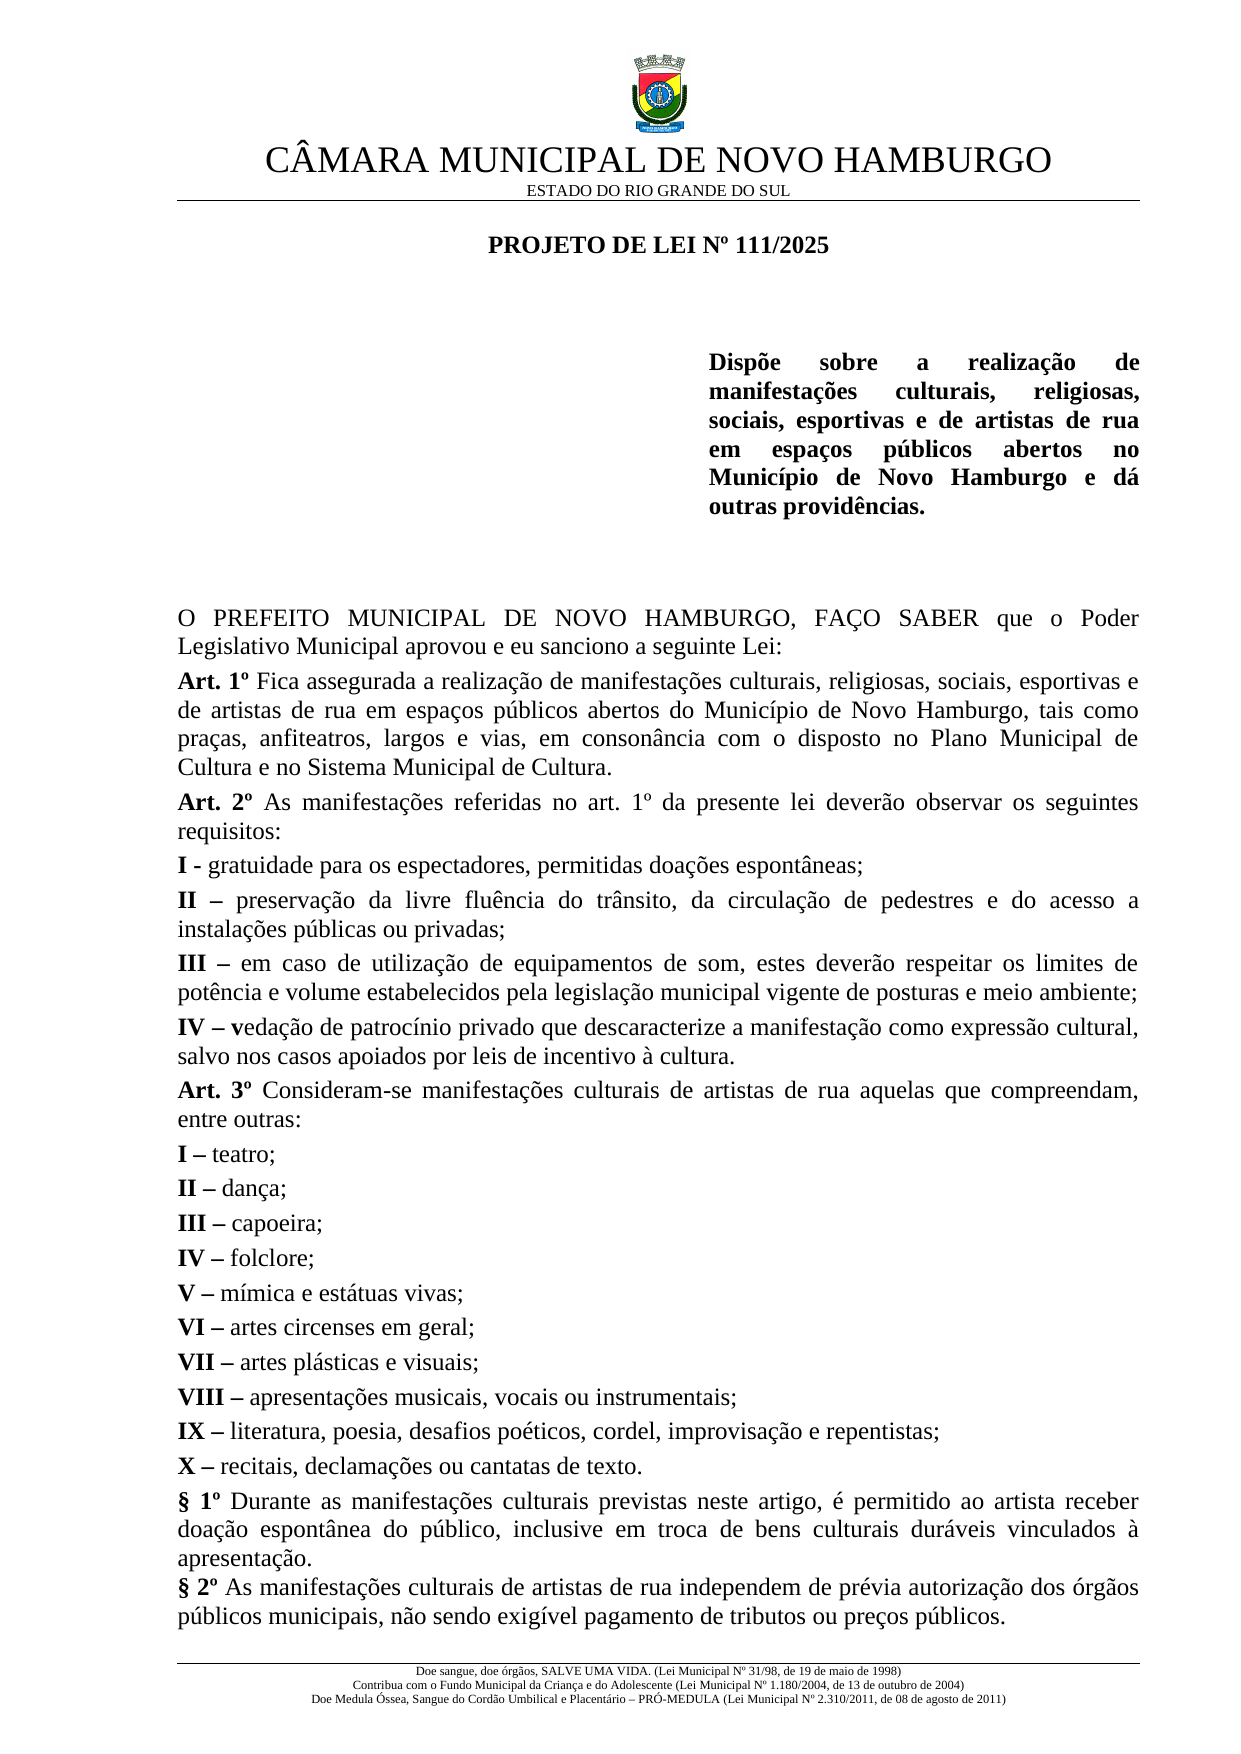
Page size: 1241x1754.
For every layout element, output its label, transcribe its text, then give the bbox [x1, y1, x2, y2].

text Art. 2º As manifestações referidas no art. 1º da presente lei deverão observar os seguintes requisitos: [177, 787, 1140, 844]
text V – mímica e estátuas vivas; [177, 1278, 1140, 1306]
text IV – folclore; [177, 1243, 1140, 1272]
text III – capoeira; [177, 1208, 1140, 1237]
text § 1º Durante as manifestações culturais previstas neste artigo, é permitido ao artista receber doação espontânea do público, inclusive em troca de bens culturais duráveis vinculados à apresentação. § 2º As manifestações culturais de artistas de rua independem de prévia autorização dos órgãos públicos municipais, não sendo exigível pagamento de tributos ou preços públicos. [177, 1486, 1140, 1629]
text PROJETO DE LEI Nº 111/2025 [177, 230, 1140, 259]
text III – em caso de utilização de equipamentos de som, estes deverão respeitar os limites de potência e volume estabelecidos pela legislação municipal vigente de posturas e meio ambiente; [177, 948, 1140, 1006]
text Art. 1º Fica assegurada a realização de manifestações culturais, religiosas, sociais, esportivas e de artistas de rua em espaços públicos abertos do Município de Novo Hamburgo, tais como praças, anfiteatros, largos e vias, em consonância com o disposto no Plano Municipal de Cultura e no Sistema Municipal de Cultura. [177, 666, 1140, 781]
text Dispõe sobre a realização de manifestações culturais, religiosas, sociais, esportivas e de artistas de rua em espaços públicos abertos no Município de Novo Hamburgo e dá outras providências. [709, 347, 1140, 520]
text I – teatro; [177, 1139, 1140, 1168]
text Art. 3º Consideram-se manifestações culturais de artistas de rua aquelas que compreendam, entre outras: [177, 1075, 1140, 1133]
text VII – artes plásticas e visuais; [177, 1347, 1140, 1376]
text I - gratuidade para os espectadores, permitidas doações espontâneas; [177, 850, 1140, 879]
picture [627, 48, 690, 137]
text II – dança; [177, 1173, 1140, 1202]
text X – recitais, declamações ou cantatas de texto. [177, 1451, 1140, 1480]
text O PREFEITO MUNICIPAL DE NOVO HAMBURGO, FAÇO SABER que o Poder Legislativo Municipal aprovou e eu sanciono a seguinte Lei: [177, 603, 1140, 660]
text VIII – apresentações musicais, vocais ou instrumentais; [177, 1382, 1140, 1410]
text VI – artes circenses em geral; [177, 1312, 1140, 1341]
text IV – vedação de patrocínio privado que descaracterize a manifestação como expressão cultural, salvo nos casos apoiados por leis de incentivo à cultura. [177, 1012, 1140, 1069]
text II – preservação da livre fluência do trânsito, da circulação de pedestres e do acesso a instalações públicas ou privadas; [177, 885, 1140, 943]
text IX – literatura, poesia, desafios poéticos, cordel, improvisação e repentistas; [177, 1416, 1140, 1445]
